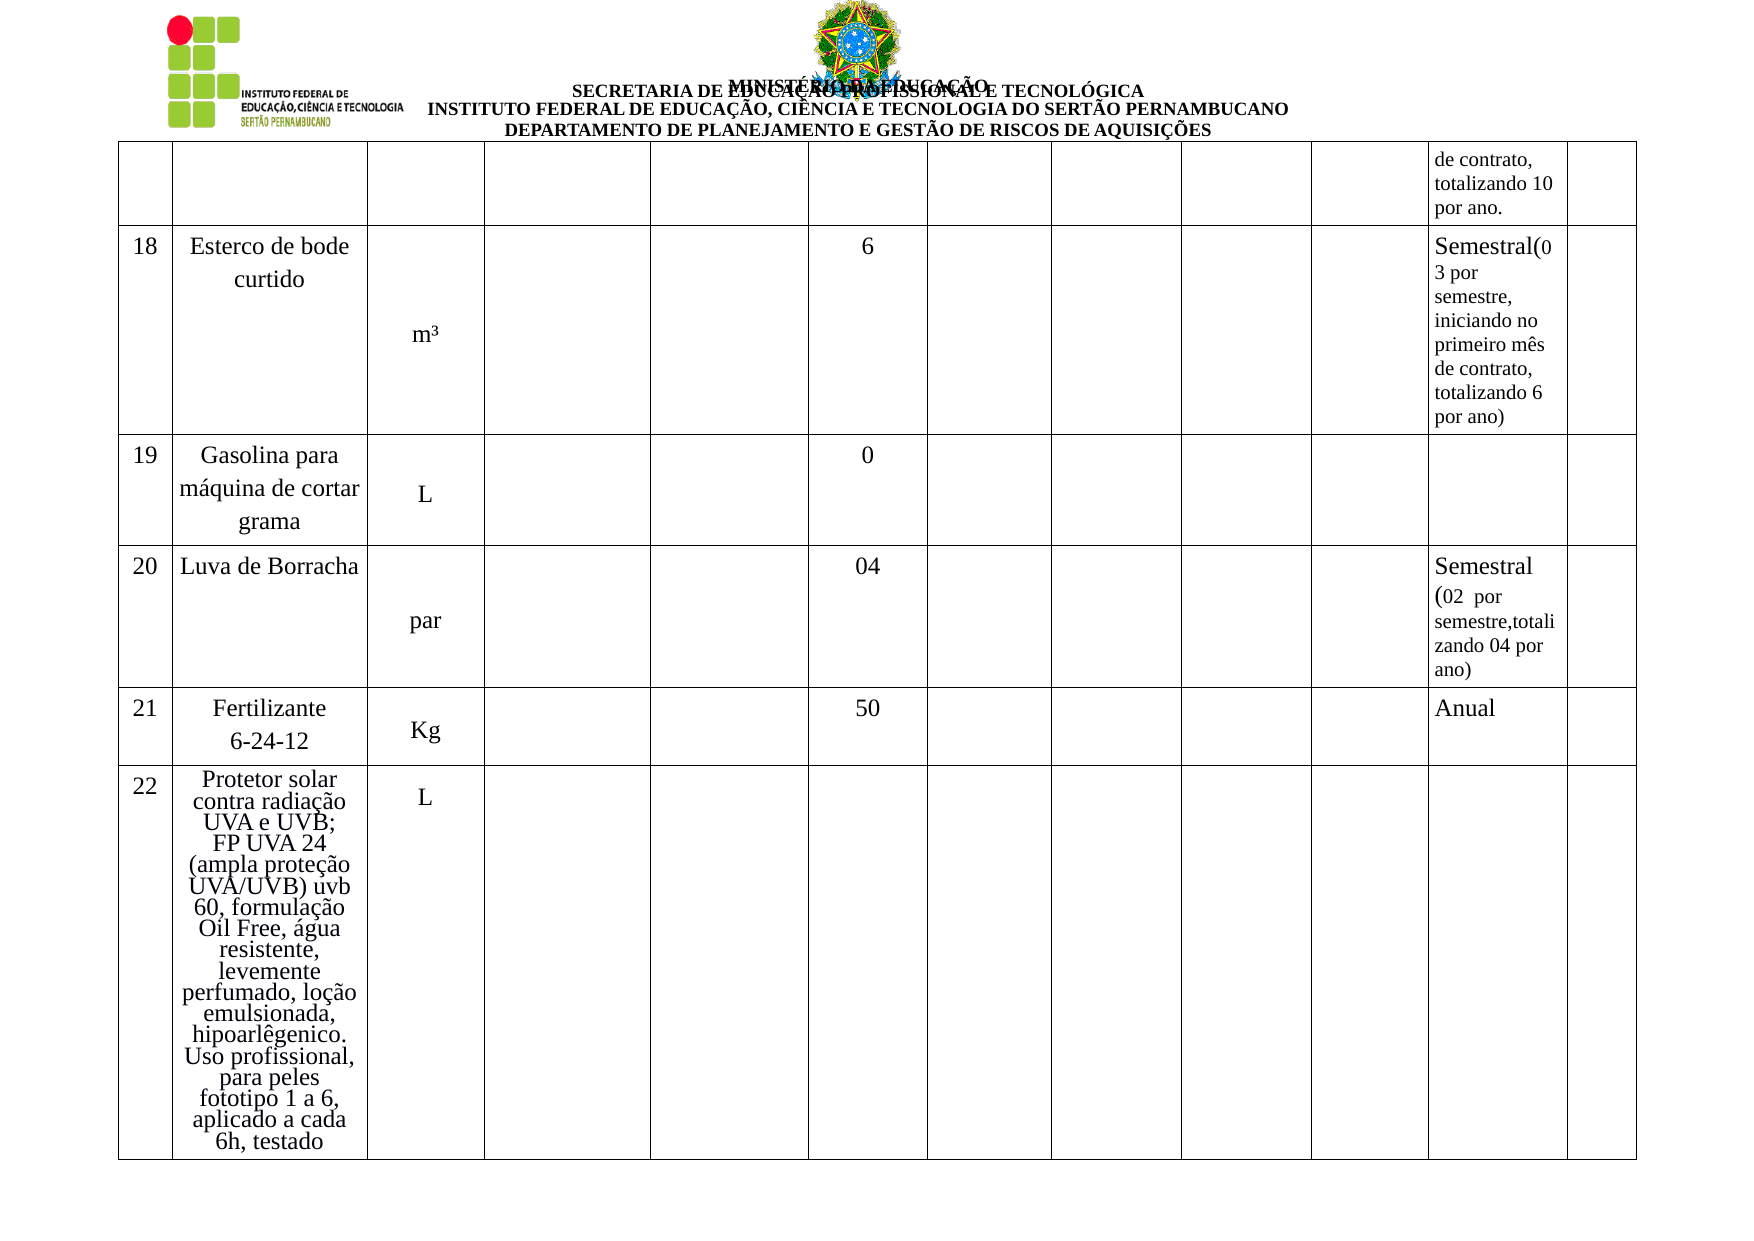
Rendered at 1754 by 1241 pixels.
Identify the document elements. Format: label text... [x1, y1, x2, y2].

table_cell [928, 226, 1051, 434]
table_cell [928, 766, 1051, 1159]
table_cell [928, 142, 1051, 225]
table_cell 21 [119, 688, 172, 764]
table_cell [1568, 688, 1636, 764]
table_cell [1052, 142, 1181, 225]
table_cell 18 [119, 226, 172, 434]
table_cell Semestral(03 por semestre, iniciando no primeiro mês de contrato, totalizando 6 por ano) [1429, 226, 1567, 434]
table_cell [1182, 546, 1311, 687]
table_cell [1182, 435, 1311, 545]
table_cell [809, 766, 927, 1159]
table_cell [1568, 142, 1636, 225]
table_cell [928, 546, 1051, 687]
table_cell [173, 142, 367, 225]
table_cell 0 [809, 435, 927, 545]
table_cell [485, 766, 650, 1159]
table_cell [368, 142, 484, 225]
table_cell [1429, 435, 1567, 545]
table_cell [1182, 226, 1311, 434]
table_cell Esterco de bode curtido [173, 226, 367, 434]
table_cell [928, 435, 1051, 545]
table_cell [1429, 766, 1567, 1159]
table_cell Protetor solar contra radiação UVA e UVB; FP UVA 24 (ampla proteção UVA/UVB) uvb 60, formulação Oil Free, água resistente, levemente perfumado, loção emulsionada, hipoarlêgenico. Uso profissional, para peles fototipo 1 a 6, aplicado a cada 6h, testado [173, 766, 367, 1159]
table_cell 19 [119, 435, 172, 545]
table_cell [485, 226, 650, 434]
table_cell [1312, 142, 1428, 225]
table_cell [1052, 435, 1181, 545]
table_cell 22 [119, 766, 172, 1159]
table_cell [485, 142, 650, 225]
table_cell [651, 435, 808, 545]
table_cell [119, 142, 172, 225]
table_cell [1312, 435, 1428, 545]
table_cell [651, 226, 808, 434]
table_cell [1052, 546, 1181, 687]
table_cell [1568, 226, 1636, 434]
table_cell Kg [368, 688, 484, 764]
table_cell 04 [809, 546, 927, 687]
table_cell Semestral (02 por semestre,totalizando 04 por ano) [1429, 546, 1567, 687]
table_cell [651, 688, 808, 764]
table_cell Fertilizante 6-24-12 [173, 688, 367, 764]
table_cell [485, 435, 650, 545]
table_cell de contrato, totalizando 10 por ano. [1429, 142, 1567, 225]
table_cell [1312, 546, 1428, 687]
table_cell [1312, 766, 1428, 1159]
table_cell [485, 688, 650, 764]
table_cell Luva de Borracha [173, 546, 367, 687]
table_cell [1182, 142, 1311, 225]
table_cell L [368, 766, 484, 1159]
table_cell [651, 142, 808, 225]
table_cell m³ [368, 226, 484, 434]
table_cell L [368, 435, 484, 545]
table_cell Anual [1429, 688, 1567, 764]
table_cell Gasolina para máquina de cortar grama [173, 435, 367, 545]
table_cell [809, 142, 927, 225]
table_cell [1052, 688, 1181, 764]
table_cell [1182, 688, 1311, 764]
table_cell [1568, 435, 1636, 545]
table_cell [1568, 546, 1636, 687]
table_cell par [368, 546, 484, 687]
table_cell [1312, 226, 1428, 434]
table_cell [1052, 226, 1181, 434]
table_cell [485, 546, 650, 687]
table_cell [651, 766, 808, 1159]
table_cell 20 [119, 546, 172, 687]
table_cell 50 [809, 688, 927, 764]
table_cell 6 [809, 226, 927, 434]
table_cell [1052, 766, 1181, 1159]
table_cell [1182, 766, 1311, 1159]
table_cell [1312, 688, 1428, 764]
table_cell [1568, 766, 1636, 1159]
table_cell [651, 546, 808, 687]
table_cell [928, 688, 1051, 764]
